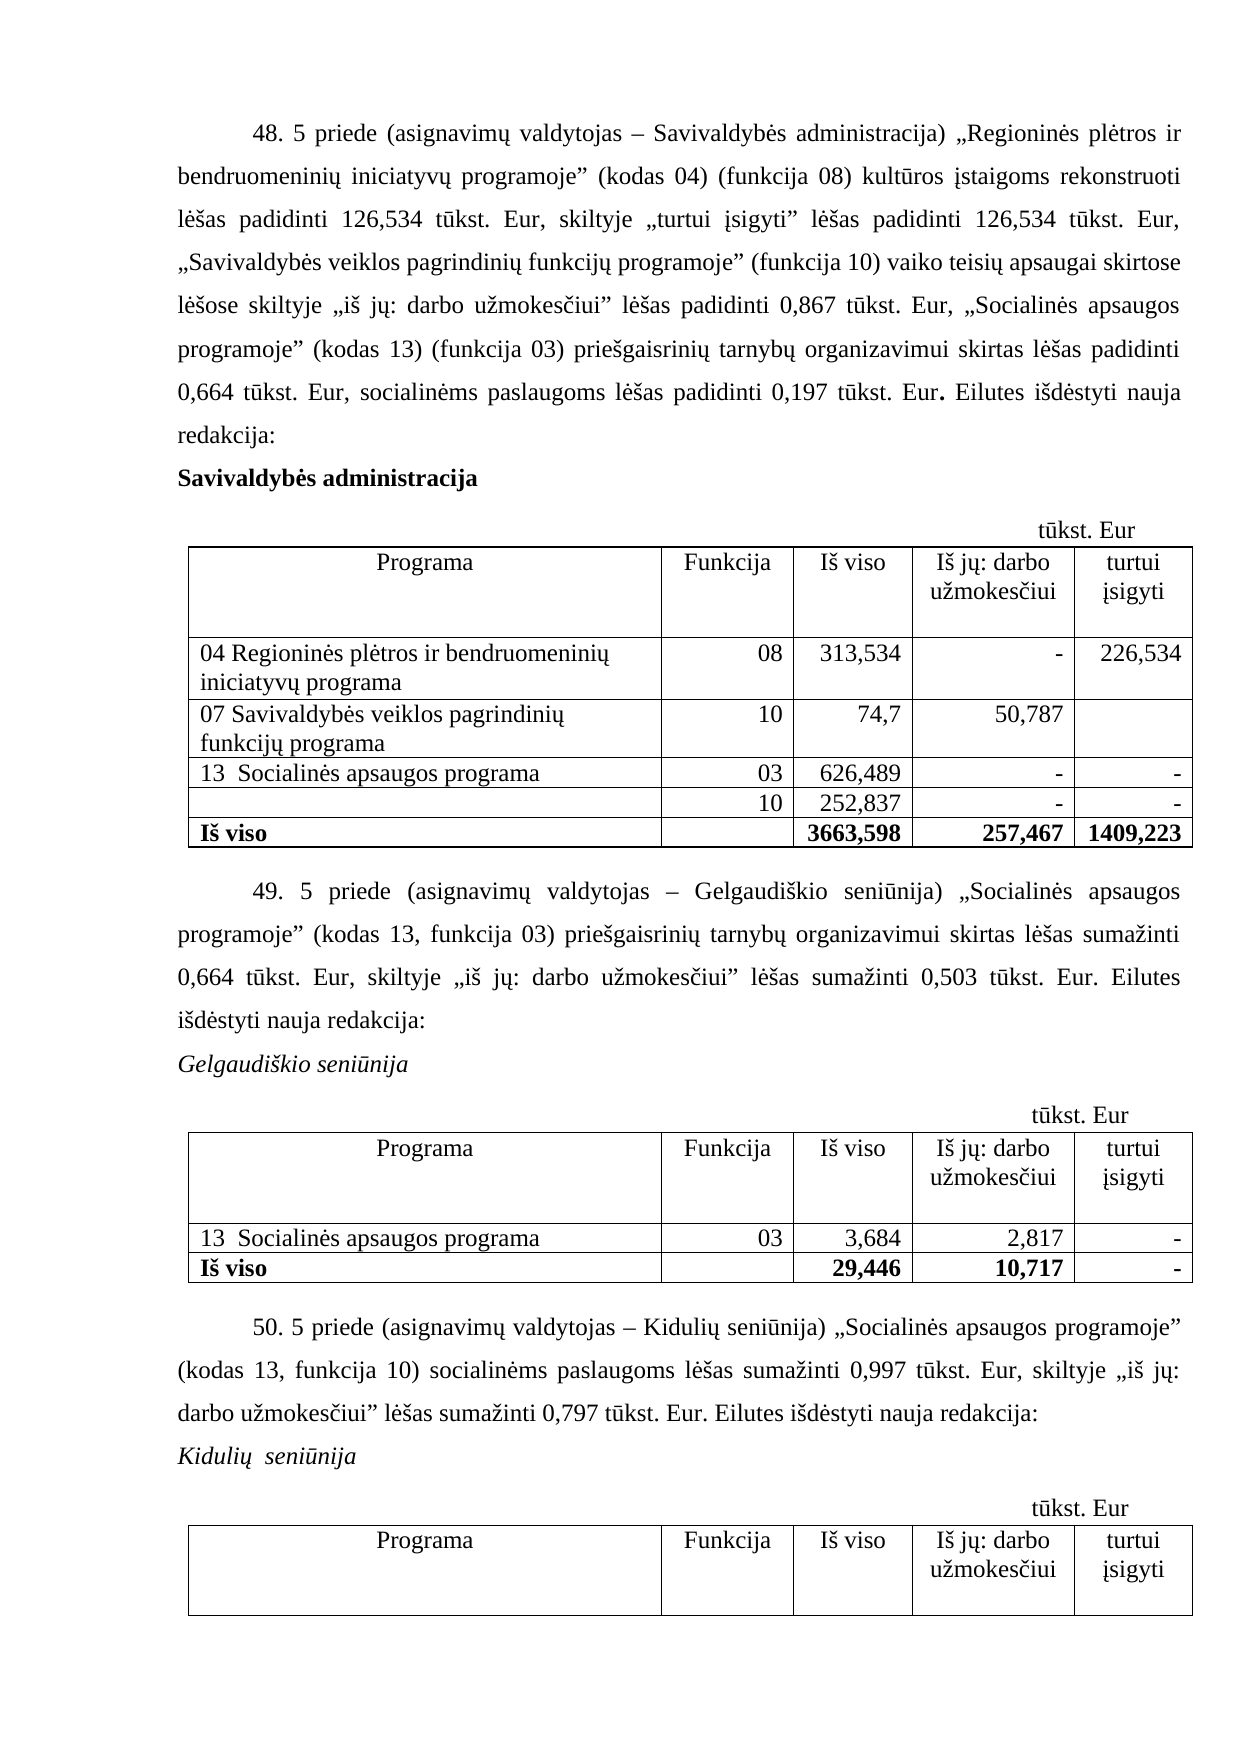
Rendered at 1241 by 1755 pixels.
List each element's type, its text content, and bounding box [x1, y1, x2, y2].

table_cell 50,787 [913, 700, 1074, 757]
text tūkst. Eur [177, 1092, 1181, 1132]
table_cell Iš viso [189, 1253, 661, 1282]
table_cell 2,817 [913, 1224, 1074, 1252]
table_cell 252,837 [794, 788, 912, 817]
table_cell 626,489 [794, 758, 912, 787]
table_cell - [1075, 788, 1192, 817]
table_cell - [913, 788, 1074, 817]
table_cell 313,534 [794, 638, 912, 698]
table_header turtui įsigyti [1075, 1526, 1192, 1615]
table_cell 04 Regioninės plėtros ir bendruomeninių iniciatyvų programa [189, 638, 661, 698]
table_cell 03 [662, 758, 793, 787]
table_header Programa [189, 1133, 661, 1222]
table_header Funkcija [662, 1133, 793, 1222]
table_cell 08 [662, 638, 793, 698]
table_header Programa [189, 548, 661, 637]
table_cell - [1075, 1253, 1192, 1282]
table_header turtui įsigyti [1075, 1133, 1192, 1222]
text Gelgaudiškio seniūnija [177, 1049, 1181, 1077]
text 48. 5 priede (asignavimų valdytojas – Savivaldybės administracija) „Regioninės plėtros ir bendruomeninių iniciatyvų programoje” (kodas 04) (funkcija 08) kultūros įstaigoms rekonstruoti lėšas padidinti 126,534 tūkst. Eur, skiltyje „turtui įsigyti” lėšas padidinti 126,534 tūkst. Eur, „Savivaldybės veiklos pagrindinių funkcijų programoje” (funkcija 10) vaiko teisių apsaugai skirtose lėšose skiltyje „iš jų: darbo užmokesčiui” lėšas padidinti 0,867 tūkst. Eur, „Socialinės apsaugos programoje” (kodas 13) (funkcija 03) priešgaisrinių tarnybų organizavimui skirtas lėšas padidinti 0,664 tūkst. Eur, socialinėms paslaugoms lėšas padidinti 0,197 tūkst. Eur. Eilutes išdėstyti nauja redakcija: [177, 118, 1181, 449]
text tūkst. Eur [177, 1484, 1181, 1524]
table_cell - [913, 758, 1074, 787]
text 50. 5 priede (asignavimų valdytojas – Kidulių seniūnija) „Socialinės apsaugos programoje” (kodas 13, funkcija 10) socialinėms paslaugoms lėšas sumažinti 0,997 tūkst. Eur, skiltyje „iš jų: darbo užmokesčiui” lėšas sumažinti 0,797 tūkst. Eur. Eilutes išdėstyti nauja redakcija: [177, 1312, 1181, 1427]
table_cell 74,7 [794, 700, 912, 757]
table_header Funkcija [662, 548, 793, 637]
table_header turtui įsigyti [1075, 548, 1192, 637]
table_header Iš jų: darbo užmokesčiui [913, 1133, 1074, 1222]
text Kidulių seniūnija [177, 1441, 1181, 1470]
table_cell 13 Socialinės apsaugos programa [189, 1224, 661, 1252]
table_header Iš viso [794, 548, 912, 637]
table_cell 03 [662, 1224, 793, 1252]
table_cell - [913, 638, 1074, 698]
table_cell 10 [662, 788, 793, 817]
table_cell - [1075, 1224, 1192, 1252]
table_cell 257,467 [913, 818, 1074, 846]
table_header Iš viso [794, 1526, 912, 1615]
table_cell - [1075, 758, 1192, 787]
table_cell 226,534 [1075, 638, 1192, 698]
text tūkst. Eur [177, 506, 1181, 546]
table_header Iš jų: darbo užmokesčiui [913, 1526, 1074, 1615]
table_cell 29,446 [794, 1253, 912, 1282]
table_header Funkcija [662, 1526, 793, 1615]
table_header Iš viso [794, 1133, 912, 1222]
table_cell [189, 788, 661, 817]
table_cell [662, 818, 793, 846]
text Savivaldybės administracija [177, 463, 1181, 492]
table_cell 10 [662, 700, 793, 757]
table_cell 07 Savivaldybės veiklos pagrindinių funkcijų programa [189, 700, 661, 757]
table_cell Iš viso [189, 818, 661, 846]
table_cell 3,684 [794, 1224, 912, 1252]
table_cell 1409,223 [1075, 818, 1192, 846]
table_cell 13 Socialinės apsaugos programa [189, 758, 661, 787]
table_cell 10,717 [913, 1253, 1074, 1282]
table_header Iš jų: darbo užmokesčiui [913, 548, 1074, 637]
table_cell [1075, 700, 1192, 757]
table_header Programa [189, 1526, 661, 1615]
table_cell [662, 1253, 793, 1282]
table_cell 3663,598 [794, 818, 912, 846]
text 49. 5 priede (asignavimų valdytojas – Gelgaudiškio seniūnija) „Socialinės apsaugos programoje” (kodas 13, funkcija 03) priešgaisrinių tarnybų organizavimui skirtas lėšas sumažinti 0,664 tūkst. Eur, skiltyje „iš jų: darbo užmokesčiui” lėšas sumažinti 0,503 tūkst. Eur. Eilutes išdėstyti nauja redakcija: [177, 876, 1181, 1034]
